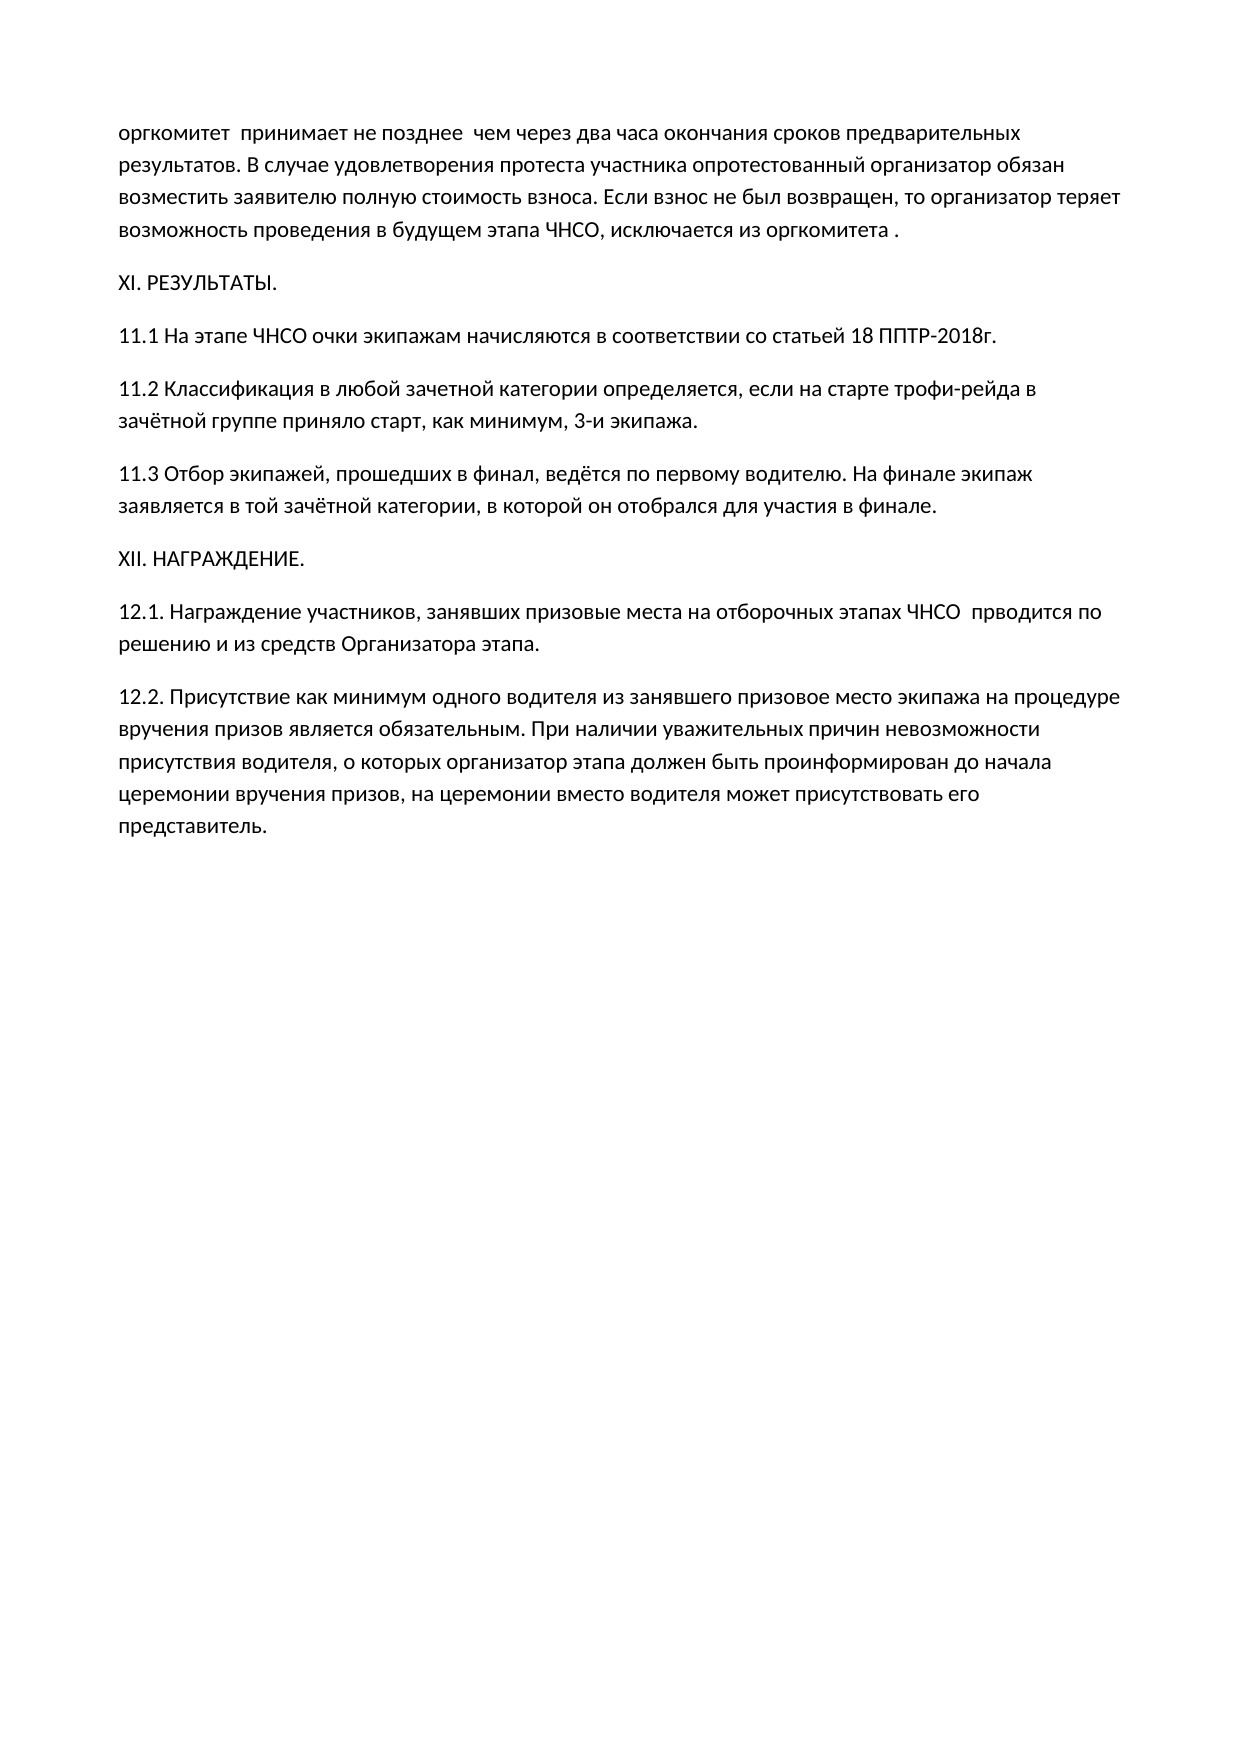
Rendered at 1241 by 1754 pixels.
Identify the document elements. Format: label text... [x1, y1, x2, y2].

text 11.3 Отбор экипажей, прошедших в финал, ведётся по первому водителю. На финале экипаж заявляется в той зачётной категории, в которой он отобрался для участия в финале. [118, 459, 1122, 519]
text XI. РЕЗУЛЬТАТЫ. [118, 268, 1122, 296]
text 11.1 На этапе ЧНСО очки экипажам начисляются в соответствии со статьей 18 ППТР-2018г. [118, 321, 1122, 349]
text 11.2 Классификация в любой зачетной категории определяется, если на старте трофи-рейда в зачётной группе приняло старт, как минимум, 3-и экипажа. [118, 374, 1122, 434]
text XII. НАГРАЖДЕНИЕ. [118, 544, 1122, 572]
text 12.2. Присутствие как минимум одного водителя из занявшего призовое место экипажа на процедуре вручения призов является обязательным. При наличии уважительных причин невозможности присутствия водителя, о которых организатор этапа должен быть проинформирован до начала церемонии вручения призов, на церемонии вместо водителя может присутствовать его представитель. [118, 682, 1122, 839]
text оргкомитет принимает не позднее чем через два часа окончания сроков предварительных результатов. В случае удовлетворения протеста участника опротестованный организатор обязан возместить заявителю полную стоимость взноса. Если взнос не был возвращен, то организатор теряет возможность проведения в будущем этапа ЧНСО, исключается из оргкомитета . [118, 118, 1122, 243]
text 12.1. Награждение участников, занявших призовые места на отборочных этапах ЧНСО прводится по решению и из средств Организатора этапа. [118, 597, 1122, 657]
